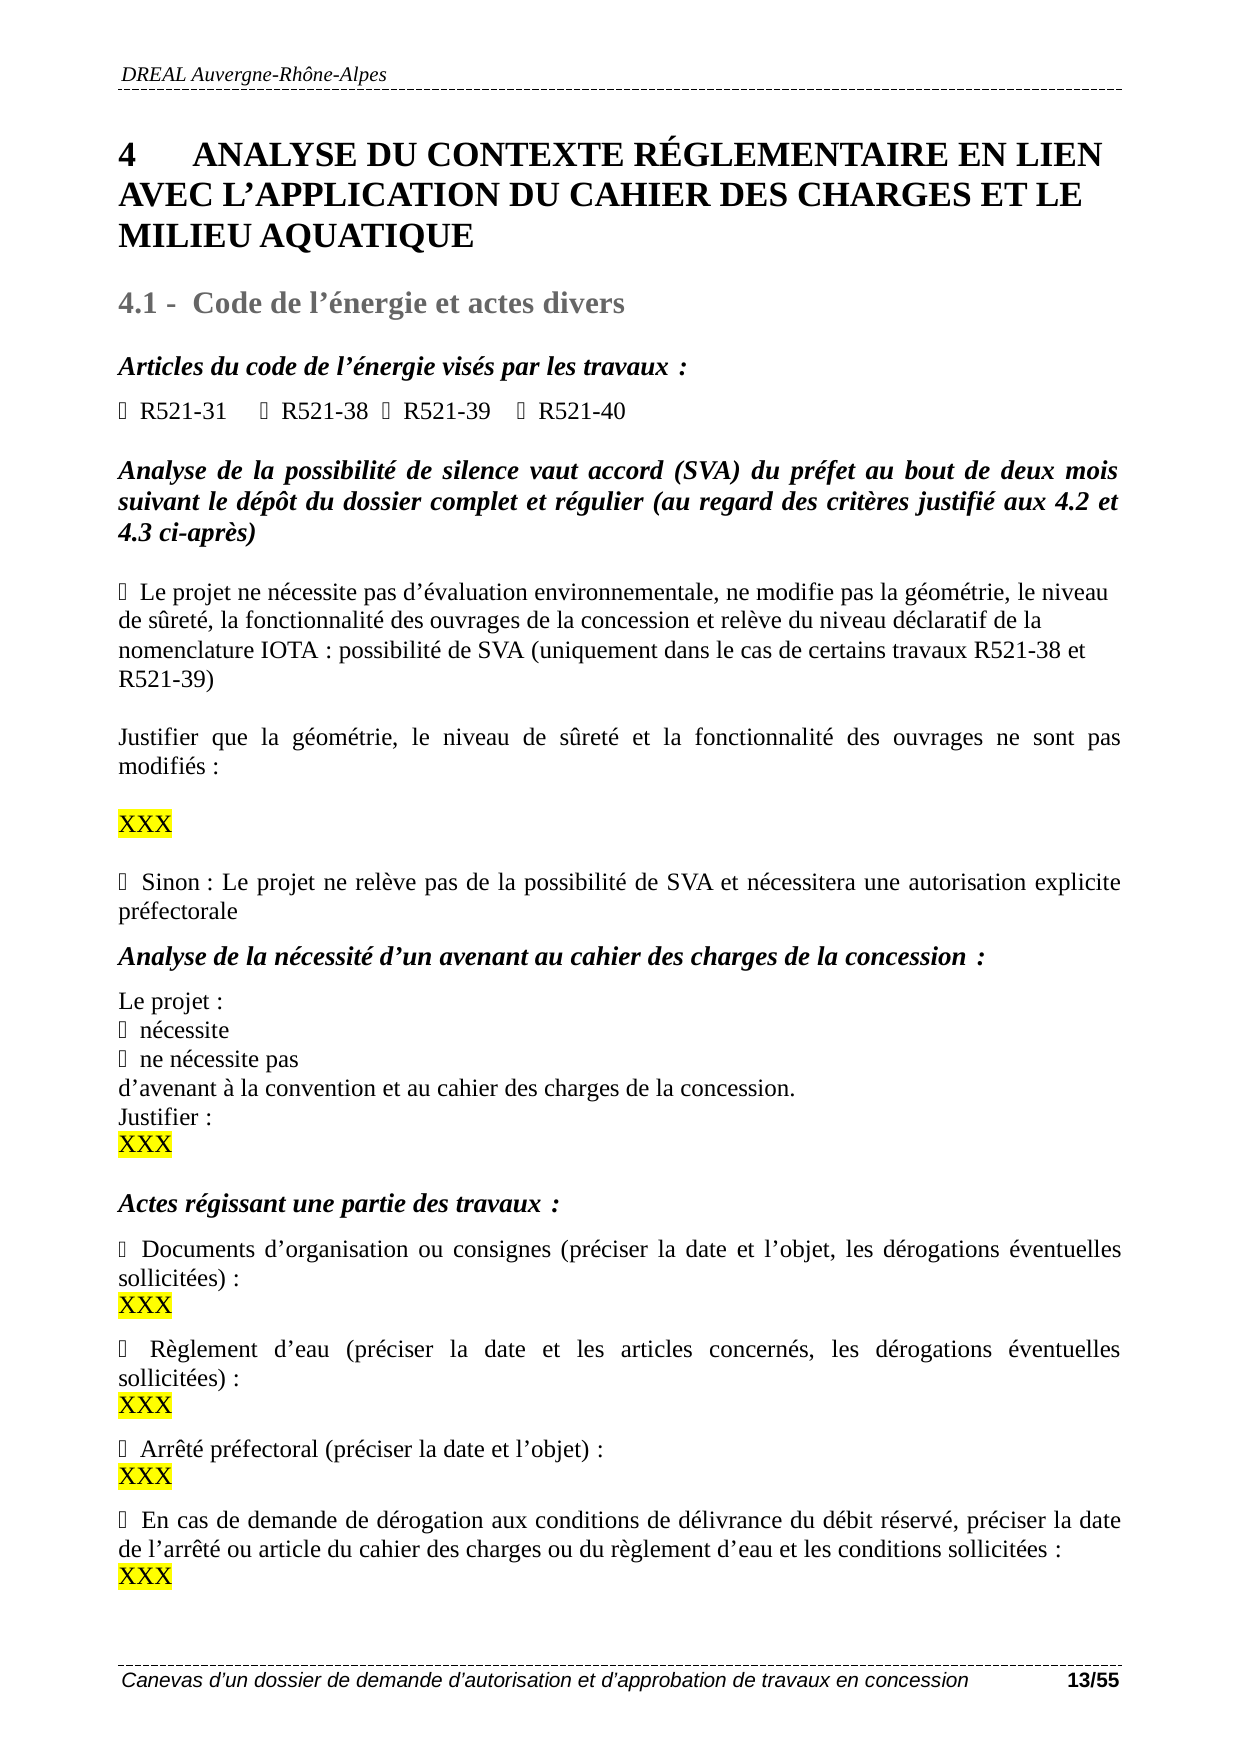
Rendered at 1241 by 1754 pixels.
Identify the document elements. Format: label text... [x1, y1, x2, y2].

text XXX [118, 809, 1122, 838]
text  ne nécessite pas [118, 1044, 1122, 1073]
text Justifier que la géométrie, le niveau de sûreté et la fonctionnalité des ouvrages ne sont pas modifiés : [118, 722, 1122, 780]
text  Le projet ne nécessite pas d’évaluation environnementale, ne modifie pas la géométrie, le niveau de sûreté, la fonctionnalité des ouvrages de la concession et relève du niveau déclaratif de la nomenclature IOTA : possibilité de SVA (uniquement dans le cas de certains travaux R521-38 et R521-39) [118, 576, 1122, 693]
text XXX [118, 1563, 1122, 1590]
subtitle Code de l’énergie et actes divers [118, 284, 1122, 321]
text  Arrêté préfectoral (préciser la date et l’objet) : [118, 1433, 1122, 1463]
text Actes régissant une partie des travaux : [118, 1188, 1122, 1219]
text  Règlement d’eau (préciser la date et les articles concernés, les dérogations éventuelles sollicitées) : [118, 1333, 1122, 1392]
text  Documents d’organisation ou consignes (préciser la date et l’objet, les dérogations éventuelles sollicitées) : [118, 1233, 1122, 1292]
text Articles du code de l’énergie visés par les travaux : [118, 350, 1122, 381]
text Justifier : [118, 1102, 1122, 1131]
text  nécessite [118, 1015, 1122, 1044]
text  Sinon : Le projet ne relève pas de la possibilité de SVA et nécessitera une autorisation explicite préfectorale [118, 867, 1122, 925]
text Le projet : [118, 986, 1122, 1015]
text Analyse de la nécessité d’un avenant au cahier des charges de la concession : [118, 940, 1122, 971]
text  En cas de demande de dérogation aux conditions de délivrance du débit réservé, préciser la date de l’arrêté ou article du cahier des charges ou du règlement d’eau et les conditions sollicitées : [118, 1504, 1122, 1563]
text XXX [118, 1131, 1122, 1158]
text XXX [118, 1463, 1122, 1490]
text XXX [118, 1292, 1122, 1319]
text XXX [118, 1392, 1122, 1419]
subtitle Analyse du contexte réglementaire en lien avec l’application du cahier des charges et le milieu aquatique [118, 133, 1122, 254]
text Analyse de la possibilité de silence vaut accord (SVA) du préfet au bout de deux mois suivant le dépôt du dossier complet et régulier (au regard des critères justifié aux 4.2 et 4.3 ci-après) [118, 454, 1122, 547]
text  R521-31  R521-38  R521-39  R521-40 [118, 396, 1122, 425]
text d’avenant à la convention et au cahier des charges de la concession. [118, 1073, 1122, 1102]
